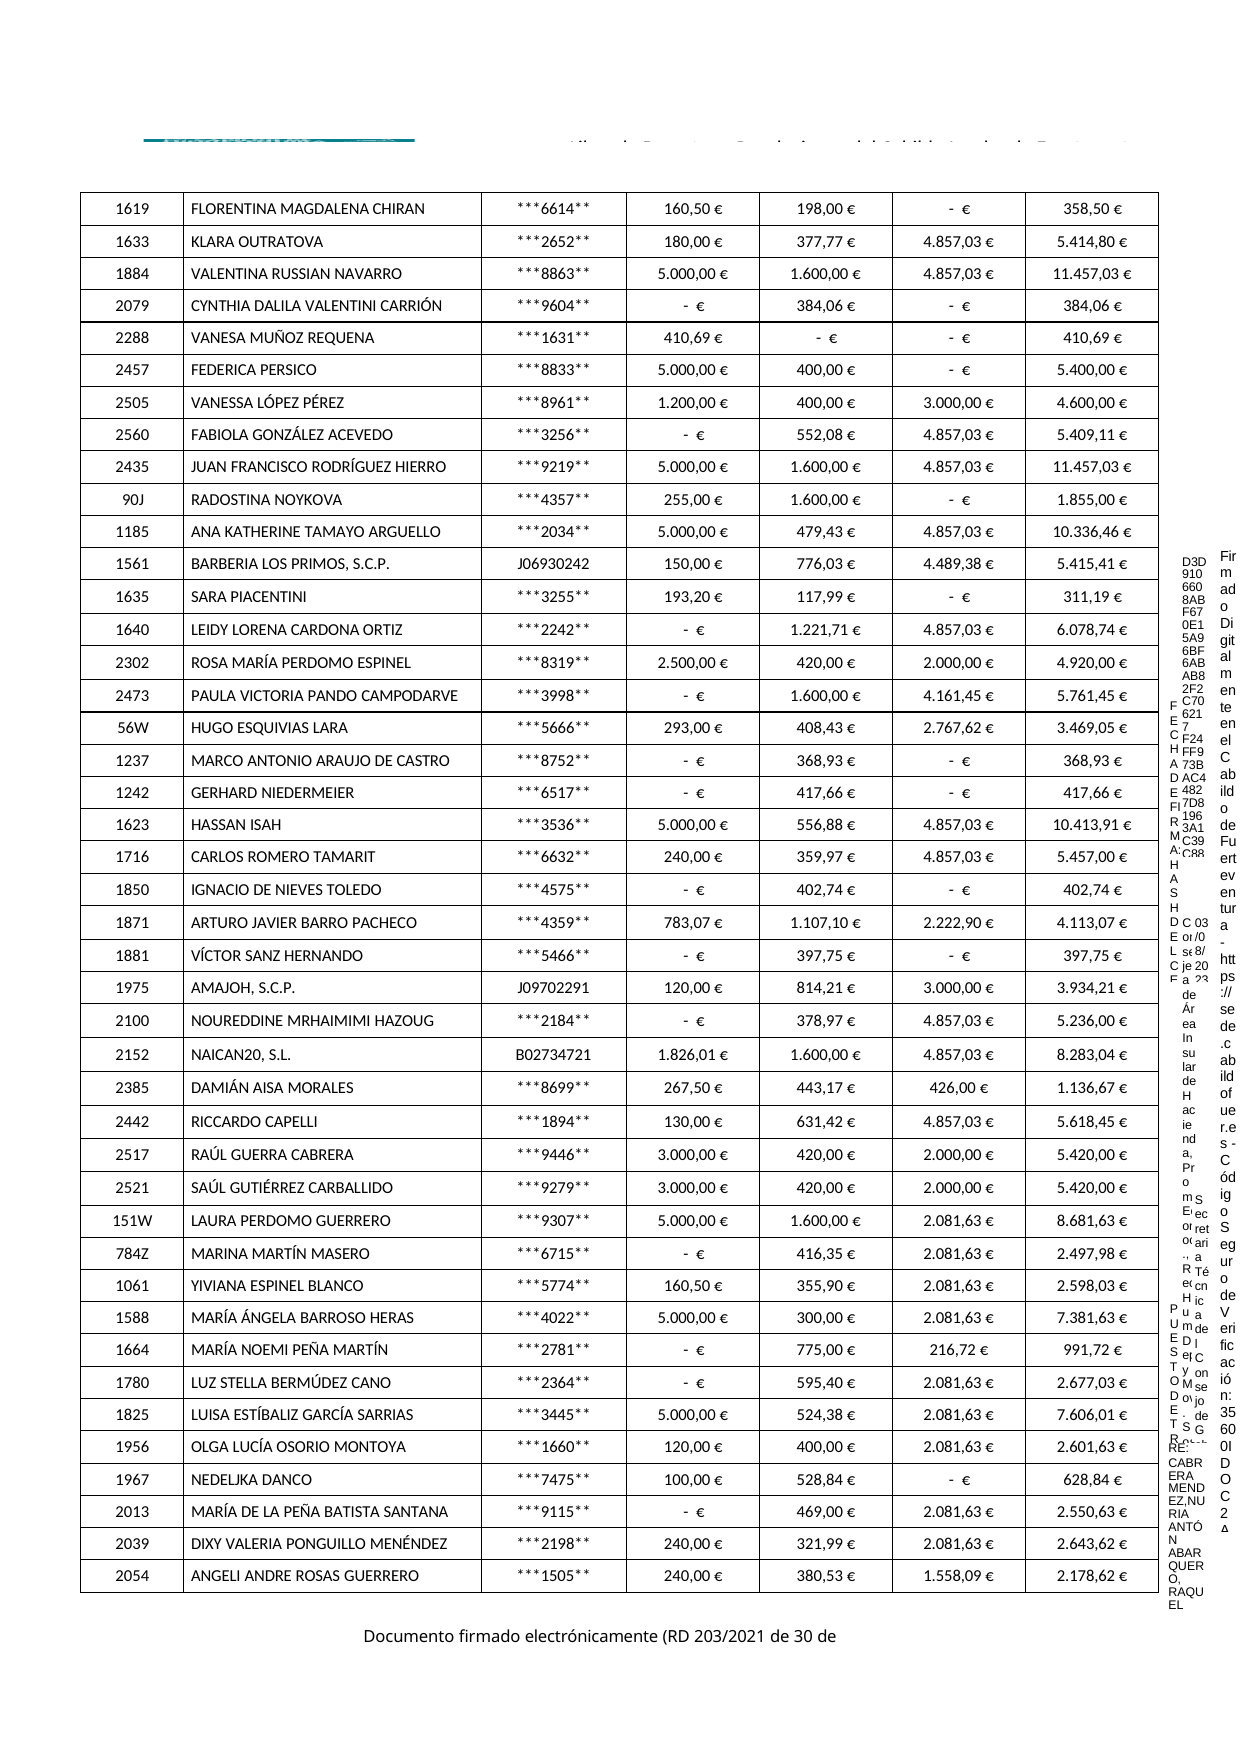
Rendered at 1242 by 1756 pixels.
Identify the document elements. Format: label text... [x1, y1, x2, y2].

table_cell ***5466** [482, 940, 626, 971]
table_cell ***3998** [482, 680, 626, 711]
table_cell 1850 [81, 874, 183, 905]
table_cell J06930242 [482, 548, 626, 579]
table_cell 293,00 € [627, 713, 759, 744]
table_cell 2.081,63 € [893, 1238, 1025, 1269]
text 03/08/2023 [1194, 915, 1209, 982]
table_cell YIVIANA ESPINEL BLANCO [184, 1270, 481, 1301]
table_cell 2100 [81, 1004, 183, 1037]
table_cell NOUREDDINE MRHAIMIMI HAZOUG [184, 1004, 481, 1037]
table_cell ***6715** [482, 1238, 626, 1269]
table_cell 5.457,00 € [1026, 841, 1158, 873]
table_cell ***9115** [482, 1496, 626, 1527]
table_cell - € [627, 1334, 759, 1366]
table_cell 5.000,00 € [627, 809, 759, 840]
table_cell ANGELI ANDRE ROSAS GUERRERO [184, 1560, 481, 1592]
table_cell - € [893, 940, 1025, 971]
table_cell 2517 [81, 1139, 183, 1171]
table_cell 5.236,00 € [1026, 1004, 1158, 1037]
table_cell 2.598,03 € [1026, 1270, 1158, 1301]
table_cell LEIDY LORENA CARDONA ORTIZ [184, 614, 481, 645]
table_cell 400,00 € [760, 355, 892, 386]
table_cell 3.000,00 € [627, 1139, 759, 1171]
table_cell 1.136,67 € [1026, 1072, 1158, 1105]
table_cell 2442 [81, 1106, 183, 1138]
table_cell 1716 [81, 841, 183, 873]
table_cell 2.000,00 € [893, 1139, 1025, 1171]
text D3D9106608ABF670E15A96BF6ABAB82F2C706217 F24FF973BAC44827D81963A1C39C8849A857523B [1182, 556, 1207, 857]
table_cell 2.081,63 € [893, 1270, 1025, 1301]
table_cell 420,00 € [760, 1139, 892, 1171]
table_header ***6614** [482, 193, 626, 224]
table_cell 359,97 € [760, 841, 892, 873]
table_cell 426,00 € [893, 1072, 1025, 1105]
table_cell 11.457,03 € [1026, 451, 1158, 482]
table_cell 5.000,00 € [627, 516, 759, 547]
table_cell ***8961** [482, 387, 626, 418]
text CABRERA MENDEZ,NURIA ANTÓN ABARQUERO, RAQUEL [1168, 1457, 1207, 1612]
table_cell 469,00 € [760, 1496, 892, 1527]
table_cell - € [893, 745, 1025, 776]
table_cell ***8319** [482, 646, 626, 679]
table_cell 397,75 € [760, 940, 892, 971]
table_cell - € [627, 1367, 759, 1398]
table_cell 2.601,63 € [1026, 1431, 1158, 1462]
table_cell 552,08 € [760, 419, 892, 450]
table_cell VANESA MUÑOZ REQUENA [184, 323, 481, 353]
table_cell 1871 [81, 906, 183, 939]
table_cell 556,88 € [760, 809, 892, 840]
table_cell NEDELJKA DANCO [184, 1464, 481, 1495]
table_cell 408,43 € [760, 713, 892, 744]
table_cell 1.600,00 € [760, 451, 892, 482]
table_cell 416,35 € [760, 1238, 892, 1269]
table_cell 10.336,46 € [1026, 516, 1158, 547]
table_cell 368,93 € [1026, 745, 1158, 776]
table_cell 5.414,80 € [1026, 226, 1158, 257]
table_cell 631,42 € [760, 1106, 892, 1138]
table_cell 4.857,03 € [893, 841, 1025, 873]
table_cell 255,00 € [627, 484, 759, 515]
table_cell SARA PIACENTINI [184, 580, 481, 613]
text NOMBRE: [1168, 1442, 1209, 1456]
table_cell 2.000,00 € [893, 646, 1025, 679]
table_cell - € [893, 580, 1025, 613]
table_cell HASSAN ISAH [184, 809, 481, 840]
table_cell 417,66 € [760, 777, 892, 808]
table_cell ROSA MARÍA PERDOMO ESPINEL [184, 646, 481, 679]
table_cell 4.600,00 € [1026, 387, 1158, 418]
table_cell 4.857,03 € [893, 1106, 1025, 1138]
table_cell J09702291 [482, 972, 626, 1003]
table_cell - € [627, 680, 759, 711]
table_cell 417,66 € [1026, 777, 1158, 808]
table_cell 5.000,00 € [627, 1302, 759, 1333]
table_cell 1640 [81, 614, 183, 645]
table_cell ***2242** [482, 614, 626, 645]
table_cell 528,84 € [760, 1464, 892, 1495]
table_cell DAMIÁN AISA MORALES [184, 1072, 481, 1105]
table_cell 4.857,03 € [893, 516, 1025, 547]
table_cell 443,17 € [760, 1072, 892, 1105]
table_cell NAICAN20, S.L. [184, 1038, 481, 1071]
table_cell 5.409,11 € [1026, 419, 1158, 450]
table_cell IGNACIO DE NIEVES TOLEDO [184, 874, 481, 905]
table_cell 7.606,01 € [1026, 1399, 1158, 1430]
table_cell 1.600,00 € [760, 680, 892, 711]
text Secretaria Técnica del Consejo de Gobierno [1194, 1192, 1209, 1442]
table_cell 5.000,00 € [627, 258, 759, 289]
table_cell 5.761,45 € [1026, 680, 1158, 711]
table_cell ***8833** [482, 355, 626, 386]
table_cell - € [627, 1238, 759, 1269]
table_cell 1664 [81, 1334, 183, 1366]
table_cell 384,06 € [760, 290, 892, 321]
table_cell CYNTHIA DALILA VALENTINI CARRIÓN [184, 290, 481, 321]
table_cell 1967 [81, 1464, 183, 1495]
table_cell 151W [81, 1206, 183, 1237]
table_cell AMAJOH, S.C.P. [184, 972, 481, 1003]
table_cell 5.000,00 € [627, 355, 759, 386]
table_cell 1633 [81, 226, 183, 257]
table_cell - € [893, 777, 1025, 808]
table_cell ***6632** [482, 841, 626, 873]
table_cell 1237 [81, 745, 183, 776]
table_cell 300,00 € [760, 1302, 892, 1333]
table_cell ***4575** [482, 874, 626, 905]
table_cell - € [627, 874, 759, 905]
table_cell 2.222,90 € [893, 906, 1025, 939]
table_cell 2.000,00 € [893, 1172, 1025, 1204]
table_cell 8.283,04 € [1026, 1038, 1158, 1071]
table_cell 410,69 € [1026, 323, 1158, 353]
table_cell 595,40 € [760, 1367, 892, 1398]
table_cell 5.400,00 € [1026, 355, 1158, 386]
table_cell 117,99 € [760, 580, 892, 613]
table_cell 2435 [81, 451, 183, 482]
table_cell 2.081,63 € [893, 1496, 1025, 1527]
table_cell 4.857,03 € [893, 226, 1025, 257]
table_cell 3.000,00 € [893, 387, 1025, 418]
table_header FLORENTINA MAGDALENA CHIRAN [184, 193, 481, 224]
table_cell VALENTINA RUSSIAN NAVARRO [184, 258, 481, 289]
table_cell 1.600,00 € [760, 1038, 892, 1071]
table_cell 4.857,03 € [893, 419, 1025, 450]
table_cell 11.457,03 € [1026, 258, 1158, 289]
table_cell 2.081,63 € [893, 1399, 1025, 1430]
table_cell - € [627, 419, 759, 450]
table_cell 2.550,63 € [1026, 1496, 1158, 1527]
table_cell 1561 [81, 548, 183, 579]
table_cell 4.857,03 € [893, 614, 1025, 645]
table_cell JUAN FRANCISCO RODRÍGUEZ HIERRO [184, 451, 481, 482]
table_cell SAÚL GUTIÉRREZ CARBALLIDO [184, 1172, 481, 1204]
table_cell ***3256** [482, 419, 626, 450]
table_cell 402,74 € [760, 874, 892, 905]
table_cell 628,84 € [1026, 1464, 1158, 1495]
table_cell ***7475** [482, 1464, 626, 1495]
table_cell 1780 [81, 1367, 183, 1398]
table_cell KLARA OUTRATOVA [184, 226, 481, 257]
table_cell 267,50 € [627, 1072, 759, 1105]
table_cell 1884 [81, 258, 183, 289]
table_cell 1242 [81, 777, 183, 808]
table_cell ***9307** [482, 1206, 626, 1237]
table_cell 1.221,71 € [760, 614, 892, 645]
table_cell 2.500,00 € [627, 646, 759, 679]
table_cell 1881 [81, 940, 183, 971]
table_header - € [893, 193, 1025, 224]
table_cell ***9279** [482, 1172, 626, 1204]
table_cell - € [760, 323, 892, 353]
table_header 198,00 € [760, 193, 892, 224]
table_cell 1825 [81, 1399, 183, 1430]
table_cell 4.857,03 € [893, 1038, 1025, 1071]
table_cell ***3255** [482, 580, 626, 613]
table_cell DIXY VALERIA PONGUILLO MENÉNDEZ [184, 1528, 481, 1559]
table_cell LUISA ESTÍBALIZ GARCÍA SARRIAS [184, 1399, 481, 1430]
table_cell 2.767,62 € [893, 713, 1025, 744]
table_cell ***4357** [482, 484, 626, 515]
table_cell 120,00 € [627, 972, 759, 1003]
table_cell 1635 [81, 580, 183, 613]
table_cell 2560 [81, 419, 183, 450]
table_cell 1.558,09 € [893, 1560, 1025, 1592]
table_cell 2079 [81, 290, 183, 321]
table_cell 420,00 € [760, 1172, 892, 1204]
table_cell 1.107,10 € [760, 906, 892, 939]
table_cell 2013 [81, 1496, 183, 1527]
table_cell 2385 [81, 1072, 183, 1105]
table_cell ***2034** [482, 516, 626, 547]
table_cell 160,50 € [627, 1270, 759, 1301]
table_cell 1.200,00 € [627, 387, 759, 418]
table_cell 240,00 € [627, 841, 759, 873]
table_cell - € [627, 290, 759, 321]
table_cell 5.415,41 € [1026, 548, 1158, 579]
table_cell 4.920,00 € [1026, 646, 1158, 679]
table_cell 479,43 € [760, 516, 892, 547]
table_cell 1975 [81, 972, 183, 1003]
table_cell - € [893, 484, 1025, 515]
table_cell 4.857,03 € [893, 809, 1025, 840]
table_cell 2152 [81, 1038, 183, 1071]
table_header 1619 [81, 193, 183, 224]
table_cell - € [893, 323, 1025, 353]
table_cell 378,97 € [760, 1004, 892, 1037]
table_cell 1956 [81, 1431, 183, 1462]
table_cell ***4022** [482, 1302, 626, 1333]
table_cell 2.081,63 € [893, 1302, 1025, 1333]
table_cell 3.469,05 € [1026, 713, 1158, 744]
table_cell 2039 [81, 1528, 183, 1559]
table_cell 4.489,38 € [893, 548, 1025, 579]
table_cell HUGO ESQUIVIAS LARA [184, 713, 481, 744]
table_cell RICCARDO CAPELLI [184, 1106, 481, 1138]
table_cell LUZ STELLA BERMÚDEZ CANO [184, 1367, 481, 1398]
table_cell ANA KATHERINE TAMAYO ARGUELLO [184, 516, 481, 547]
table_cell ***4359** [482, 906, 626, 939]
text PUESTO DE TRABAJO: [1169, 1302, 1180, 1442]
table_cell ***2198** [482, 1528, 626, 1559]
table_cell CARLOS ROMERO TAMARIT [184, 841, 481, 873]
table_cell 8.681,63 € [1026, 1206, 1158, 1237]
table_cell ***1894** [482, 1106, 626, 1138]
text Firmado Digitalmente en el Cabildo de Fuerteventura - https://sede.cabildofuer.es - Código Seguro de Verificación: 35600IDOC2A881937F7220524BB4 [1220, 547, 1237, 1532]
table_cell VÍCTOR SANZ HERNANDO [184, 940, 481, 971]
table_cell LAURA PERDOMO GUERRERO [184, 1206, 481, 1237]
table_cell - € [893, 1464, 1025, 1495]
table_cell 10.413,91 € [1026, 809, 1158, 840]
table_cell 5.000,00 € [627, 1206, 759, 1237]
table_cell 776,03 € [760, 548, 892, 579]
table_cell 2.643,62 € [1026, 1528, 1158, 1559]
table_cell 5.000,00 € [627, 1399, 759, 1430]
table_cell 2473 [81, 680, 183, 711]
text Consejera de Área Insular de Hacienda, Prom. Econoc., Rec Hum, Dep y Mov. Sos0t.2/08/2023 [1182, 916, 1197, 1442]
table_cell 524,38 € [760, 1399, 892, 1430]
table_cell MARCO ANTONIO ARAUJO DE CASTRO [184, 745, 481, 776]
table_cell 4.857,03 € [893, 258, 1025, 289]
table_cell 2.081,63 € [893, 1206, 1025, 1237]
table_cell ***2781** [482, 1334, 626, 1366]
table_cell ***5666** [482, 713, 626, 744]
table_cell 120,00 € [627, 1431, 759, 1462]
table_cell 193,20 € [627, 580, 759, 613]
table_cell 130,00 € [627, 1106, 759, 1138]
table_cell 180,00 € [627, 226, 759, 257]
table_cell 4.857,03 € [893, 451, 1025, 482]
table_cell ***3536** [482, 809, 626, 840]
table_cell - € [627, 1496, 759, 1527]
table_cell 7.381,63 € [1026, 1302, 1158, 1333]
table_cell FABIOLA GONZÁLEZ ACEVEDO [184, 419, 481, 450]
table_cell 1588 [81, 1302, 183, 1333]
table_cell - € [893, 290, 1025, 321]
table_cell 2505 [81, 387, 183, 418]
table_cell 100,00 € [627, 1464, 759, 1495]
table_cell 6.078,74 € [1026, 614, 1158, 645]
table_cell MARÍA DE LA PEÑA BATISTA SANTANA [184, 1496, 481, 1527]
table_cell 400,00 € [760, 1431, 892, 1462]
table_cell 1.855,00 € [1026, 484, 1158, 515]
table_cell ***2364** [482, 1367, 626, 1398]
table_cell 5.000,00 € [627, 451, 759, 482]
table_cell 400,00 € [760, 387, 892, 418]
table_cell 377,77 € [760, 226, 892, 257]
table_cell - € [627, 777, 759, 808]
table_cell - € [893, 355, 1025, 386]
table_cell 2288 [81, 323, 183, 353]
table_cell PAULA VICTORIA PANDO CAMPODARVE [184, 680, 481, 711]
table_cell 783,07 € [627, 906, 759, 939]
table_cell ***2652** [482, 226, 626, 257]
table_cell - € [627, 940, 759, 971]
table_cell MARÍA ÁNGELA BARROSO HERAS [184, 1302, 481, 1333]
table_cell MARÍA NOEMI PEÑA MARTÍN [184, 1334, 481, 1366]
table_cell 1.600,00 € [760, 1206, 892, 1237]
table_cell 420,00 € [760, 646, 892, 679]
table_cell OLGA LUCÍA OSORIO MONTOYA [184, 1431, 481, 1462]
table_cell 1185 [81, 516, 183, 547]
table_cell 90J [81, 484, 183, 515]
table_header 358,50 € [1026, 193, 1158, 224]
table_cell 3.000,00 € [627, 1172, 759, 1204]
table_cell 368,93 € [760, 745, 892, 776]
table_cell 814,21 € [760, 972, 892, 1003]
table_cell ***9219** [482, 451, 626, 482]
table_cell 2521 [81, 1172, 183, 1204]
table_cell 3.934,21 € [1026, 972, 1158, 1003]
table_cell 1.600,00 € [760, 258, 892, 289]
table_cell RAÚL GUERRA CABRERA [184, 1139, 481, 1171]
table_cell GERHARD NIEDERMEIER [184, 777, 481, 808]
table_cell 384,06 € [1026, 290, 1158, 321]
table_cell 311,19 € [1026, 580, 1158, 613]
table_cell 2.081,63 € [893, 1367, 1025, 1398]
table_cell 5.420,00 € [1026, 1172, 1158, 1204]
table_cell ***5774** [482, 1270, 626, 1301]
table_cell - € [627, 1004, 759, 1037]
table_cell 410,69 € [627, 323, 759, 353]
table_cell 2.497,98 € [1026, 1238, 1158, 1269]
table_cell 4.857,03 € [893, 1004, 1025, 1037]
table_cell ***8752** [482, 745, 626, 776]
table_cell 321,99 € [760, 1528, 892, 1559]
table_cell 150,00 € [627, 548, 759, 579]
table_cell 1061 [81, 1270, 183, 1301]
table_cell ***6517** [482, 777, 626, 808]
table_cell ***1631** [482, 323, 626, 353]
table_cell ARTURO JAVIER BARRO PACHECO [184, 906, 481, 939]
table_cell 56W [81, 713, 183, 744]
table_cell 1623 [81, 809, 183, 840]
table_cell 216,72 € [893, 1334, 1025, 1366]
table_cell 3.000,00 € [893, 972, 1025, 1003]
table_cell ***9446** [482, 1139, 626, 1171]
table_cell - € [627, 745, 759, 776]
table_cell B02734721 [482, 1038, 626, 1071]
table_cell ***1505** [482, 1560, 626, 1592]
table_cell 380,53 € [760, 1560, 892, 1592]
table_cell 784Z [81, 1238, 183, 1269]
table_cell ***2184** [482, 1004, 626, 1037]
table_cell ***8863** [482, 258, 626, 289]
table_cell 2457 [81, 355, 183, 386]
table_cell 1.600,00 € [760, 484, 892, 515]
table_cell ***1660** [482, 1431, 626, 1462]
table_cell 2302 [81, 646, 183, 679]
table_cell 5.420,00 € [1026, 1139, 1158, 1171]
table_cell ***8699** [482, 1072, 626, 1105]
table_cell 2.677,03 € [1026, 1367, 1158, 1398]
table_cell VANESSA LÓPEZ PÉREZ [184, 387, 481, 418]
table_cell 775,00 € [760, 1334, 892, 1366]
table_cell 240,00 € [627, 1528, 759, 1559]
table_cell 355,90 € [760, 1270, 892, 1301]
table_cell 402,74 € [1026, 874, 1158, 905]
table_cell - € [627, 614, 759, 645]
table_cell RADOSTINA NOYKOVA [184, 484, 481, 515]
table_cell 1.826,01 € [627, 1038, 759, 1071]
table_cell 991,72 € [1026, 1334, 1158, 1366]
table_cell MARINA MARTÍN MASERO [184, 1238, 481, 1269]
table_cell 2.178,62 € [1026, 1560, 1158, 1592]
table_cell FEDERICA PERSICO [184, 355, 481, 386]
table_cell 2.081,63 € [893, 1528, 1025, 1559]
table_cell 4.113,07 € [1026, 906, 1158, 939]
table_cell 2054 [81, 1560, 183, 1592]
table_cell 2.081,63 € [893, 1431, 1025, 1462]
table_cell - € [893, 874, 1025, 905]
table_cell BARBERIA LOS PRIMOS, S.C.P. [184, 548, 481, 579]
table_cell ***9604** [482, 290, 626, 321]
table_cell 240,00 € [627, 1560, 759, 1592]
table_cell 397,75 € [1026, 940, 1158, 971]
text FECHA DE FIRMA: HASH DEL CERTIFICADO: [1169, 699, 1184, 982]
table_header 160,50 € [627, 193, 759, 224]
table_cell 4.161,45 € [893, 680, 1025, 711]
table_cell ***3445** [482, 1399, 626, 1430]
table_cell 5.618,45 € [1026, 1106, 1158, 1138]
